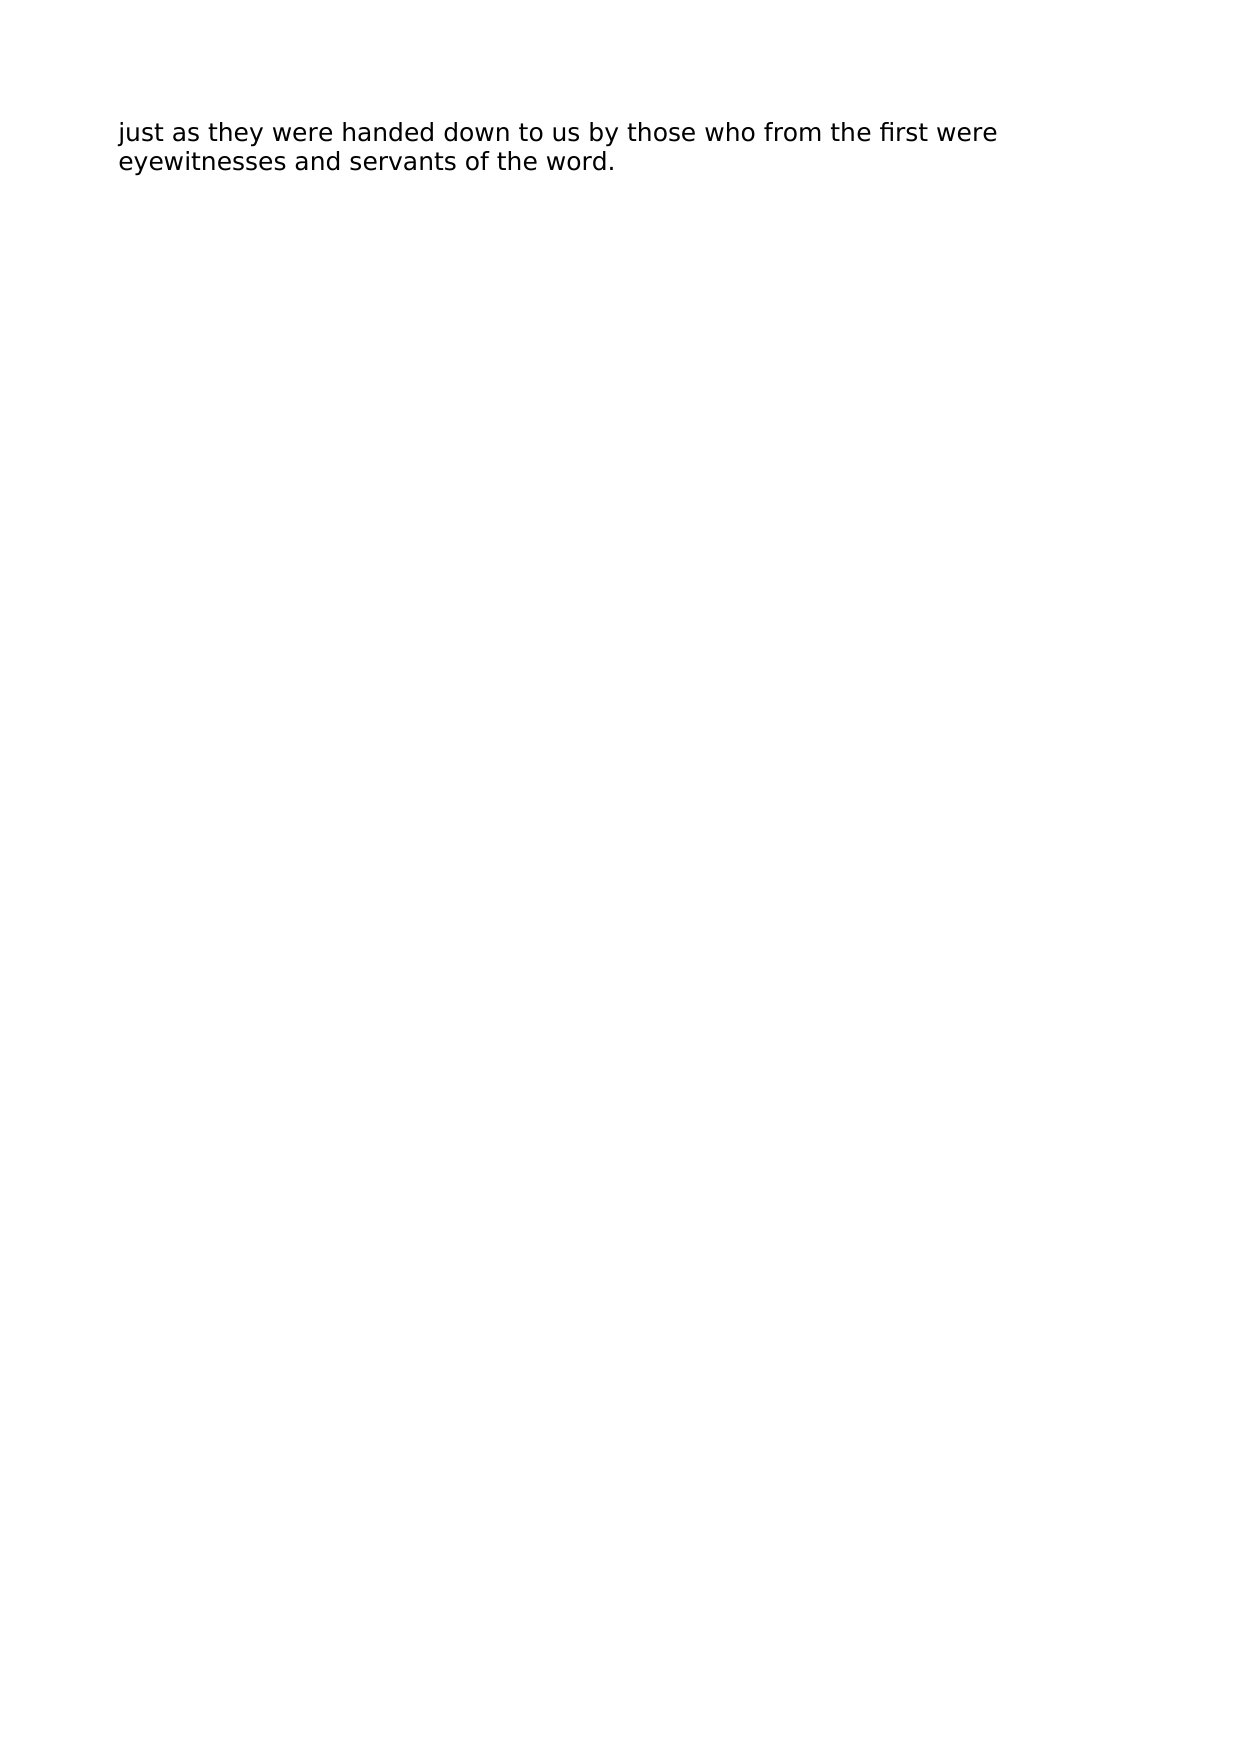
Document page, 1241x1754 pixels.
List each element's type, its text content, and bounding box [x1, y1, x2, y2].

text just as they were handed down to us by those who from the first were eyewitnesses and servants of the word. [118, 118, 1122, 176]
